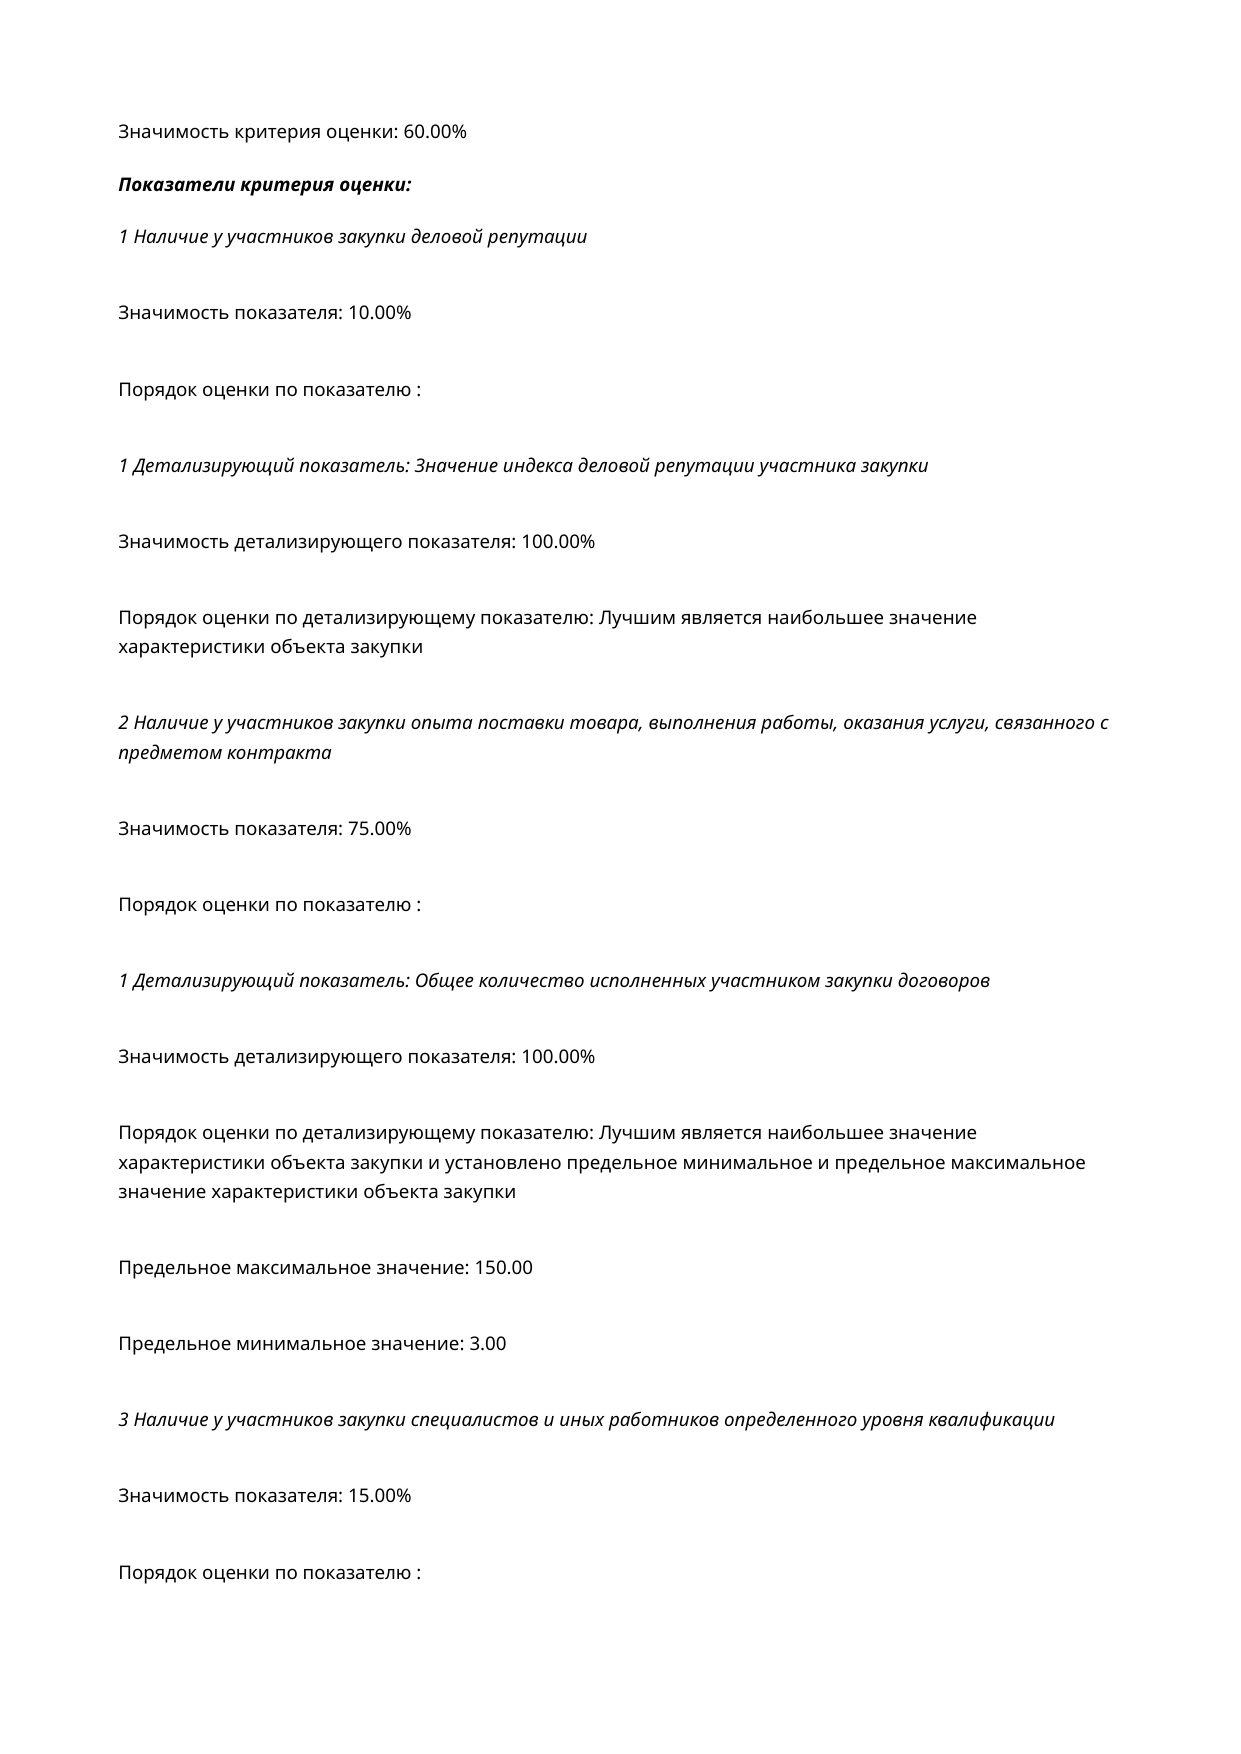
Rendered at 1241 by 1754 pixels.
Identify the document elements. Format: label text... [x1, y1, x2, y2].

text 2 Наличие у участников закупки опыта поставки товара, выполнения работы, оказания услуги, связанного с предметом контракта [118, 710, 1122, 764]
text Значимость детализирующего показателя: 100.00% [118, 528, 1122, 554]
text Значимость показателя: 10.00% [118, 300, 1122, 325]
text Показатели критерия оценки: [118, 171, 1122, 196]
text Предельное максимальное значение: 150.00 [118, 1254, 1122, 1280]
text Порядок оценки по показателю : [118, 1559, 1122, 1584]
text Порядок оценки по детализирующему показателю: Лучшим является наибольшее значение характеристики объекта закупки [118, 604, 1122, 659]
text Значимость показателя: 15.00% [118, 1483, 1122, 1508]
text Значимость критерия оценки: 60.00% [118, 118, 1122, 144]
text Порядок оценки по детализирующему показателю: Лучшим является наибольшее значение характеристики объекта закупки и установлено предельное минимальное и предельное максимальное значение характеристики объекта закупки [118, 1120, 1122, 1204]
text Значимость показателя: 75.00% [118, 815, 1122, 841]
text 1 Наличие у участников закупки деловой репутации [118, 223, 1122, 249]
text 1 Детализирующий показатель: Общее количество исполненных участником закупки договоров [118, 967, 1122, 993]
text Предельное минимальное значение: 3.00 [118, 1331, 1122, 1356]
text Порядок оценки по показателю : [118, 376, 1122, 401]
text 1 Детализирующий показатель: Значение индекса деловой репутации участника закупки [118, 452, 1122, 477]
text 3 Наличие у участников закупки специалистов и иных работников определенного уровня квалификации [118, 1407, 1122, 1432]
text Порядок оценки по показателю : [118, 891, 1122, 917]
text Значимость детализирующего показателя: 100.00% [118, 1043, 1122, 1069]
